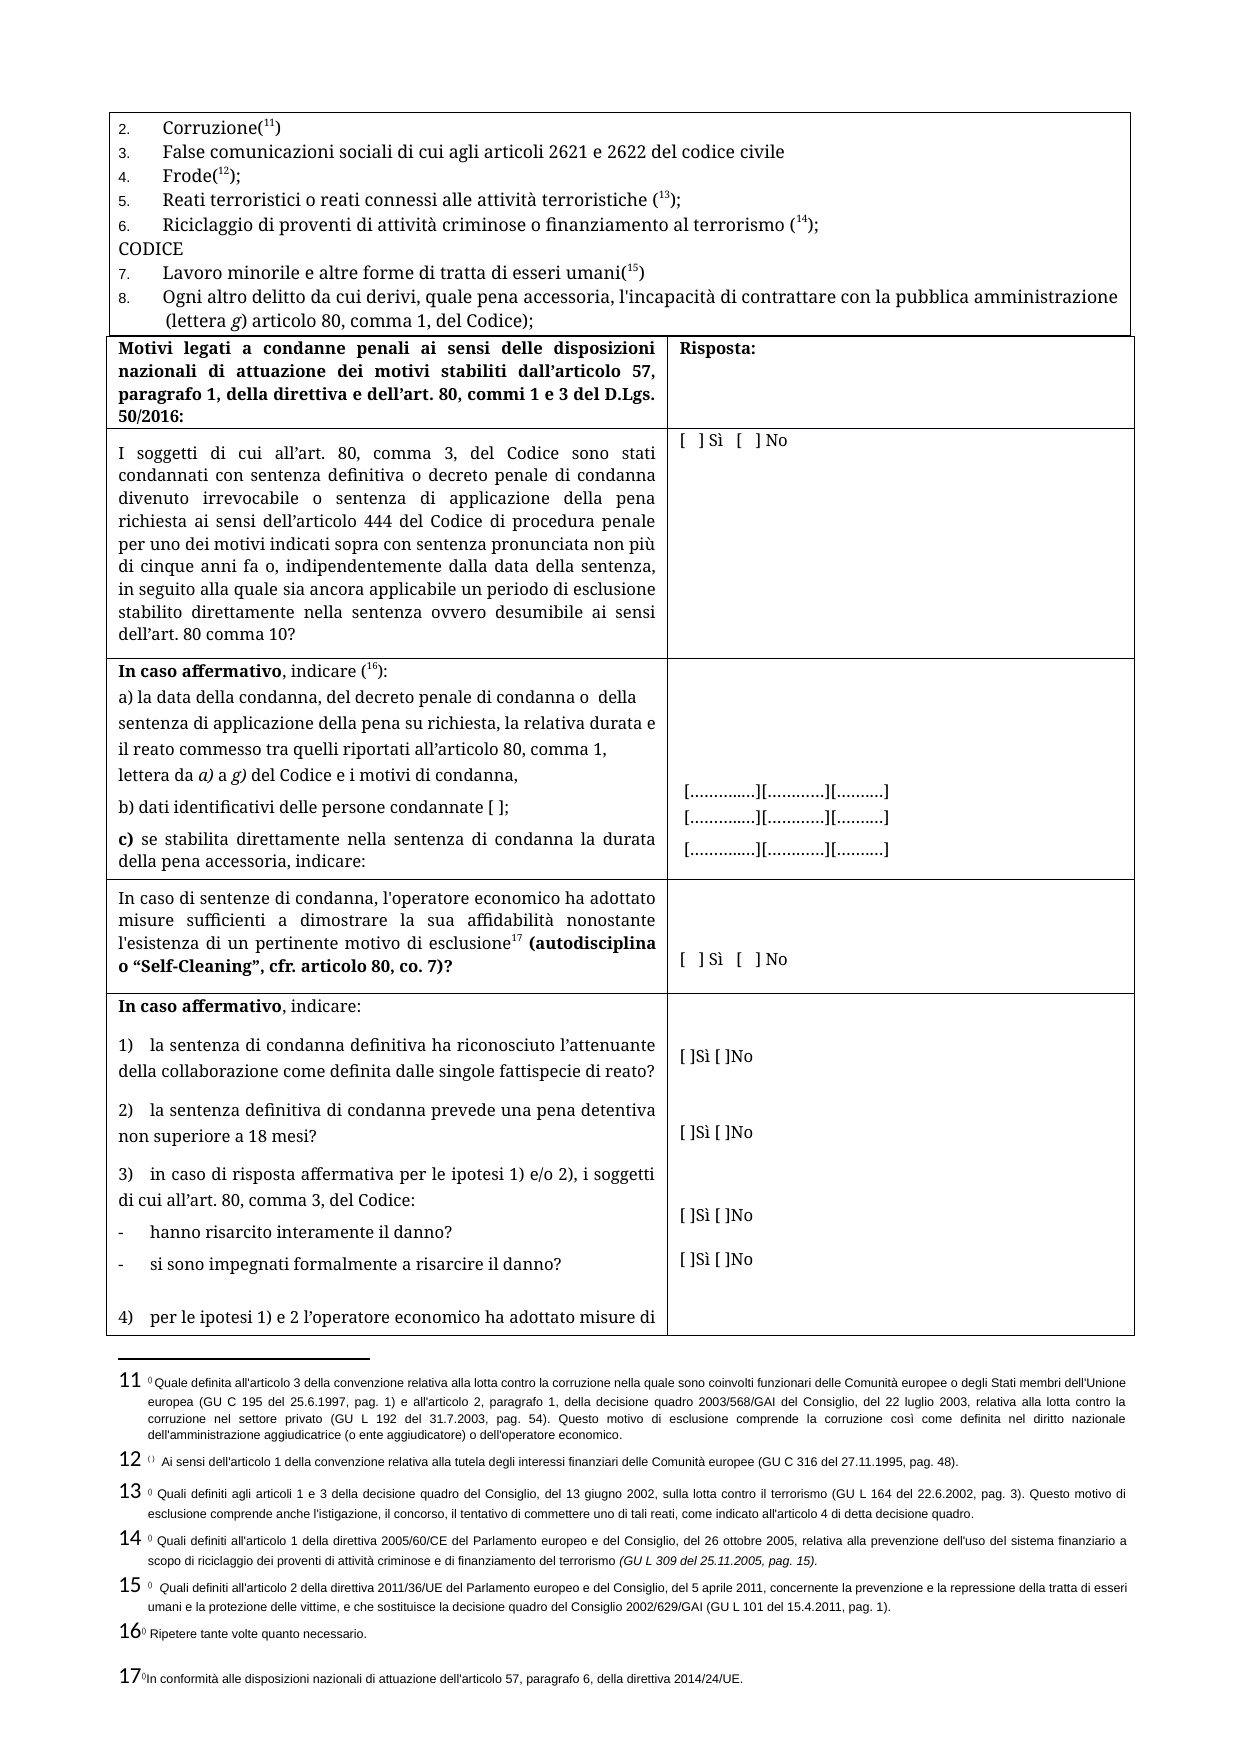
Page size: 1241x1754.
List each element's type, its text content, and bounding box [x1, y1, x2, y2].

list Ogni altro delitto da cui derivi, quale pena accessoria, l'incapacità di contrattare con la pubblica amministrazione (lettera g) articolo 80, comma 1, del Codice); [110, 281, 1130, 335]
table_cell [ ] Sì [ ] No [668, 429, 1134, 658]
table_header Motivi legati a condanne penali ai sensi delle disposizioni nazionali di attuazione dei motivi stabiliti dall’articolo 57, paragrafo 1, della direttiva e dell’art. 80, commi 1 e 3 del D.Lgs. 50/2016: [107, 337, 667, 428]
list Lavoro minorile e altre forme di tratta di esseri umani() [118, 260, 1122, 281]
list Corruzione() [110, 113, 1130, 139]
table_cell In caso affermativo, indicare: 1) la sentenza di condanna definitiva ha riconosciuto l’attenuante della collaborazione come definita dalle singole fattispecie di reato? 2) la sentenza definitiva di condanna prevede una pena detentiva non superiore a 18 mesi? 3) in caso di risposta affermativa per le ipotesi 1) e/o 2), i soggetti di cui all’art. 80, comma 3, del Codice: - hanno risarcito interamente il danno? - si sono impegnati formalmente a risarcire il danno? 4) per le ipotesi 1) e 2 l’operatore economico ha adottato misure di [107, 994, 667, 1335]
table_cell [ ]Sì [ ]No [ ]Sì [ ]No [ ]Sì [ ]No [ ]Sì [ ]No [668, 994, 1134, 1335]
list () Quali definiti all'articolo 1 della direttiva 2005/60/CE del Parlamento europeo e del Consiglio, del 26 ottobre 2005, relativa alla prevenzione dell'uso del sistema finanziario a scopo di riciclaggio dei proventi di attività criminose e di finanziamento del terrorismo (GU L 309 del 25.11.2005, pag. 15). [118, 1523, 1128, 1568]
list False comunicazioni sociali di cui agli articoli 2621 e 2622 del codice civile [118, 139, 1122, 164]
list Riciclaggio di proventi di attività criminose o finanziamento al terrorismo (); [118, 212, 1122, 236]
table_cell [ ] Sì [ ] No [668, 880, 1134, 993]
list CODICE [118, 236, 1122, 260]
table_cell In caso affermativo, indicare (): a) la data della condanna, del decreto penale di condanna o della sentenza di applicazione della pena su richiesta, la relativa durata e il reato commesso tra quelli riportati all’articolo 80, comma 1, lettera da a) a g) del Codice e i motivi di condanna, b) dati identificativi delle persone condannate [ ]; c) se stabilita direttamente nella sentenza di condanna la durata della pena accessoria, indicare: [107, 659, 667, 879]
table_cell I soggetti di cui all’art. 80, comma 3, del Codice sono stati condannati con sentenza definitiva o decreto penale di condanna divenuto irrevocabile o sentenza di applicazione della pena richiesta ai sensi dell’articolo 444 del Codice di procedura penale per uno dei motivi indicati sopra con sentenza pronunciata non più di cinque anni fa o, indipendentemente dalla data della sentenza, in seguito alla quale sia ancora applicabile un periodo di esclusione stabilito direttamente nella sentenza ovvero desumibile ai sensi dell’art. 80 comma 10? [107, 429, 667, 658]
table_cell In caso di sentenze di condanna, l'operatore economico ha adottato misure sufficienti a dimostrare la sua affidabilità nonostante l'esistenza di un pertinente motivo di esclusione (autodisciplina o “Self-Cleaning”, cfr. articolo 80, co. 7)? [107, 880, 667, 993]
list () Quali definiti all'articolo 2 della direttiva 2011/36/UE del Parlamento europeo e del Consiglio, del 5 aprile 2011, concernente la prevenzione e la repressione della tratta di esseri umani e la protezione delle vittime, e che sostituisce la decisione quadro del Consiglio 2002/629/GAI (GU L 101 del 15.4.2011, pag. 1). [118, 1570, 1128, 1614]
list Reati terroristici o reati connessi alle attività terroristiche (); [118, 188, 1122, 212]
table_cell [………..…][…………][…….…] [………..…][…………][…….…] [………..…][…………][…….…] [668, 659, 1134, 879]
list ( ) Ai sensi dell'articolo 1 della convenzione relativa alla tutela degli interessi finanziari delle Comunità europee (GU C 316 del 27.11.1995, pag. 48). [118, 1444, 1182, 1472]
table_header Risposta: [668, 337, 1134, 428]
list () Quali definiti agli articoli 1 e 3 della decisione quadro del Consiglio, del 13 giugno 2002, sulla lotta contro il terrorismo (GU L 164 del 22.6.2002, pag. 3). Questo motivo di esclusione comprende anche l'istigazione, il concorso, il tentativo di commettere uno di tali reati, come indicato all'articolo 4 di detta decisione quadro. [118, 1477, 1128, 1521]
list () Quale definita all'articolo 3 della convenzione relativa alla lotta contro la corruzione nella quale sono coinvolti funzionari delle Comunità europee o degli Stati membri dell'Unione europea (GU C 195 del 25.6.1997, pag. 1) e all'articolo 2, paragrafo 1, della decisione quadro 2003/568/GAI del Consiglio, del 22 luglio 2003, relativa alla lotta contro la corruzione nel settore privato (GU L 192 del 31.7.2003, pag. 54). Questo motivo di esclusione comprende la corruzione così come definita nel diritto nazionale dell'amministrazione aggiudicatrice (o ente aggiudicatore) o dell'operatore economico. [118, 1365, 1128, 1442]
list Frode(); [118, 164, 1122, 188]
